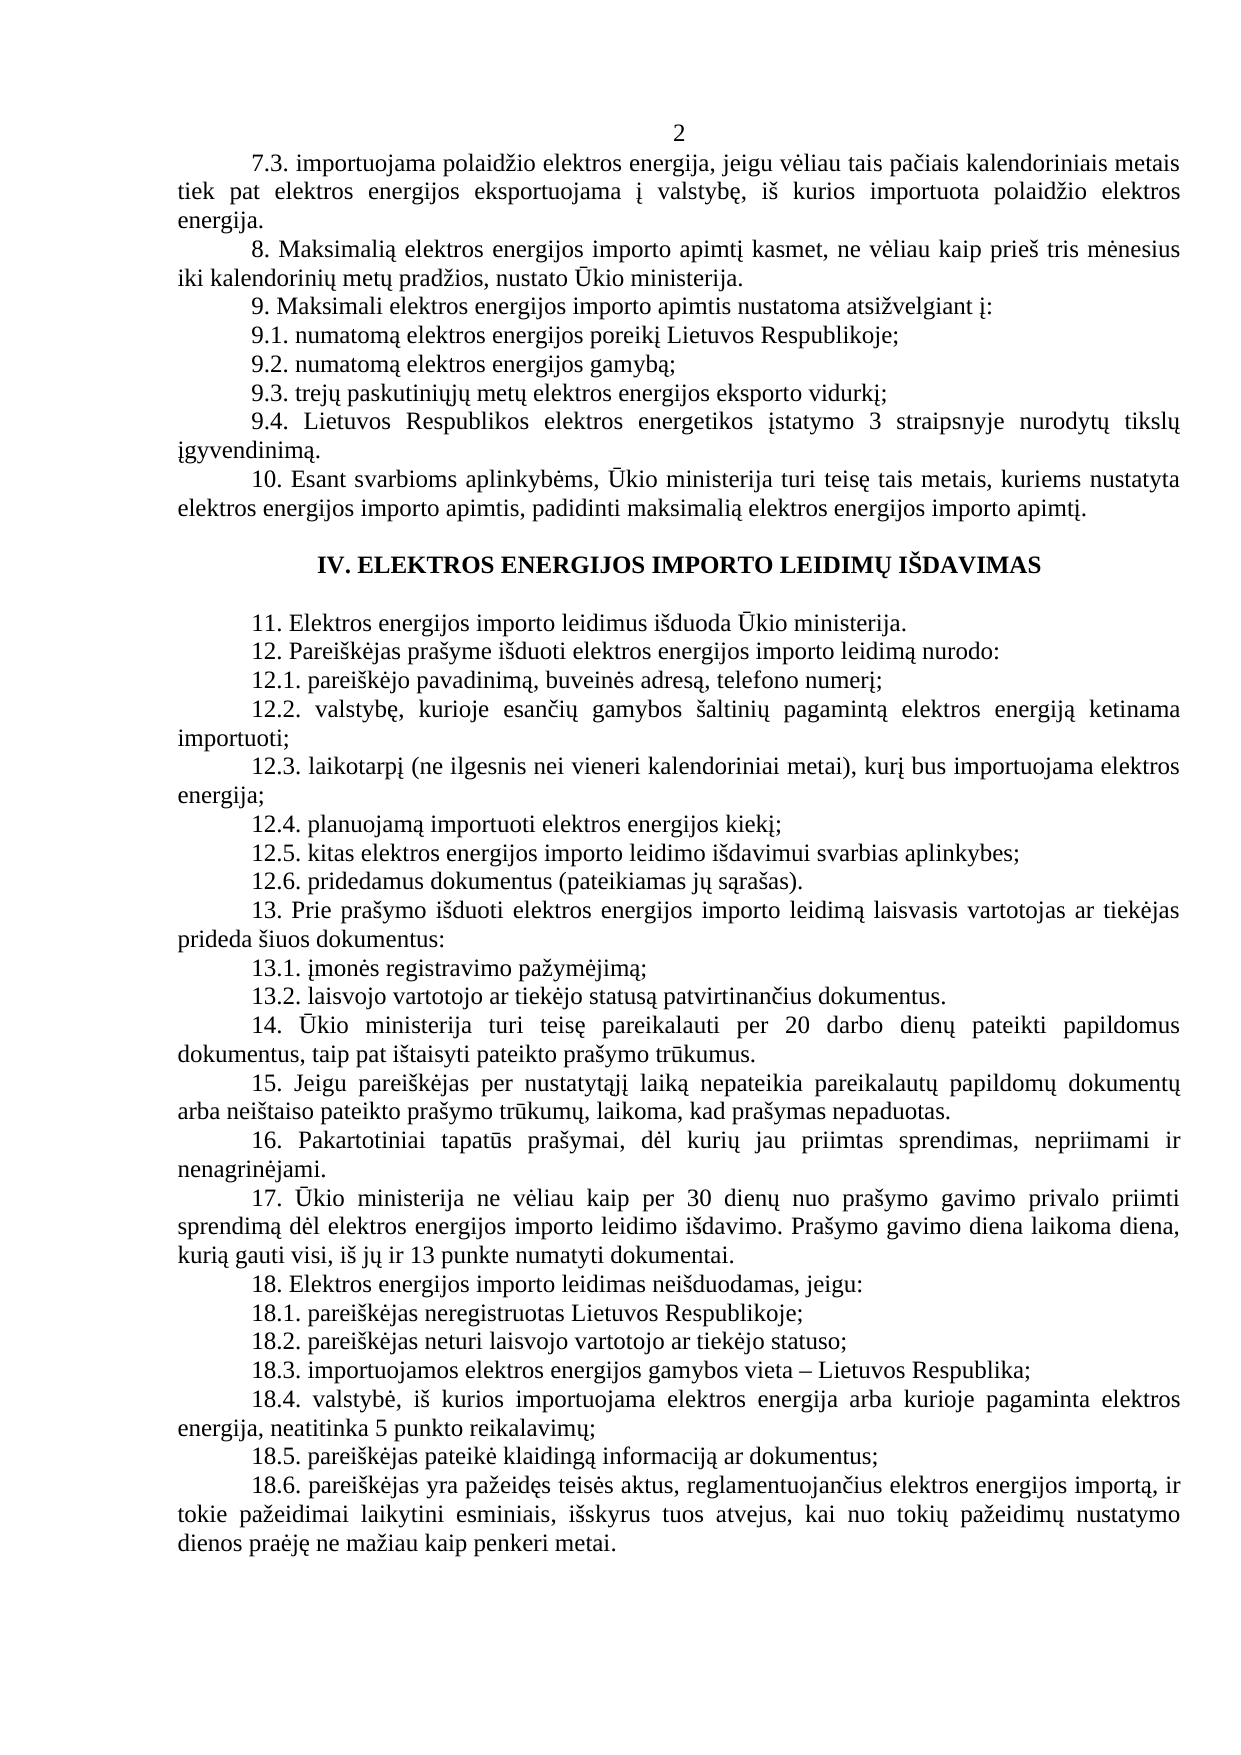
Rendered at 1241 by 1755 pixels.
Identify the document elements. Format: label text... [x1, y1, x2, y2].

text 18.2. pareiškėjas neturi laisvojo vartotojo ar tiekėjo statuso; [177, 1326, 1181, 1355]
text 12.4. planuojamą importuoti elektros energijos kiekį; [177, 809, 1181, 838]
text 13.2. laisvojo vartotojo ar tiekėjo statusą patvirtinančius dokumentus. [177, 981, 1181, 1010]
text 9.3. trejų paskutiniųjų metų elektros energijos eksporto vidurkį; [177, 378, 1181, 406]
text 9.1. numatomą elektros energijos poreikį Lietuvos Respublikoje; [177, 320, 1181, 349]
text 8. Maksimalią elektros energijos importo apimtį kasmet, ne vėliau kaip prieš tris mėnesius iki kalendorinių metų pradžios, nustato Ūkio ministerija. [177, 234, 1181, 291]
text 9. Maksimali elektros energijos importo apimtis nustatoma atsižvelgiant į: [177, 291, 1181, 320]
text 18.1. pareiškėjas neregistruotas Lietuvos Respublikoje; [177, 1298, 1181, 1326]
text 17. Ūkio ministerija ne vėliau kaip per 30 dienų nuo prašymo gavimo privalo priimti sprendimą dėl elektros energijos importo leidimo išdavimo. Prašymo gavimo diena laikoma diena, kurią gauti visi, iš jų ir 13 punkte numatyti dokumentai. [177, 1183, 1181, 1269]
text 12.5. kitas elektros energijos importo leidimo išdavimui svarbias aplinkybes; [177, 838, 1181, 866]
text 15. Jeigu pareiškėjas per nustatytąjį laiką nepateikia pareikalautų papildomų dokumentų arba neištaiso pateikto prašymo trūkumų, laikoma, kad prašymas nepaduotas. [177, 1068, 1181, 1125]
text 16. Pakartotiniai tapatūs prašymai, dėl kurių jau priimtas sprendimas, nepriimami ir nenagrinėjami. [177, 1125, 1181, 1183]
text 12.3. laikotarpį (ne ilgesnis nei vieneri kalendoriniai metai), kurį bus importuojama elektros energija; [177, 751, 1181, 809]
text 18.4. valstybė, iš kurios importuojama elektros energija arba kurioje pagaminta elektros energija, neatitinka 5 punkto reikalavimų; [177, 1384, 1181, 1441]
text 12. Pareiškėjas prašyme išduoti elektros energijos importo leidimą nurodo: [177, 636, 1181, 665]
text 7.3. importuojama polaidžio elektros energija, jeigu vėliau tais pačiais kalendoriniais metais tiek pat elektros energijos eksportuojama į valstybę, iš kurios importuota polaidžio elektros energija. [177, 148, 1181, 234]
text 14. Ūkio ministerija turi teisę pareikalauti per 20 darbo dienų pateikti papildomus dokumentus, taip pat ištaisyti pateikto prašymo trūkumus. [177, 1010, 1181, 1068]
text 9.4. Lietuvos Respublikos elektros energetikos įstatymo 3 straipsnyje nurodytų tikslų įgyvendinimą. [177, 406, 1181, 464]
text 18.3. importuojamos elektros energijos gamybos vieta – Lietuvos Respublika; [177, 1355, 1181, 1384]
text 11. Elektros energijos importo leidimus išduoda Ūkio ministerija. [177, 608, 1181, 636]
text 12.1. pareiškėjo pavadinimą, buveinės adresą, telefono numerį; [177, 665, 1181, 694]
text 13. Prie prašymo išduoti elektros energijos importo leidimą laisvasis vartotojas ar tiekėjas prideda šiuos dokumentus: [177, 895, 1181, 953]
text 18.5. pareiškėjas pateikė klaidingą informaciją ar dokumentus; [177, 1441, 1181, 1470]
text 9.2. numatomą elektros energijos gamybą; [177, 349, 1181, 378]
text 12.6. pridedamus dokumentus (pateikiamas jų sąrašas). [177, 866, 1181, 895]
text 13.1. įmonės registravimo pažymėjimą; [177, 953, 1181, 981]
text 12.2. valstybę, kurioje esančių gamybos šaltinių pagamintą elektros energiją ketinama importuoti; [177, 694, 1181, 751]
text IV. ELEKTROS ENERGIJOS IMPORTO LEIDIMŲ IŠDAVIMAS [177, 550, 1181, 579]
text 10. Esant svarbioms aplinkybėms, Ūkio ministerija turi teisę tais metais, kuriems nustatyta elektros energijos importo apimtis, padidinti maksimalią elektros energijos importo apimtį. [177, 464, 1181, 521]
text 18. Elektros energijos importo leidimas neišduodamas, jeigu: [177, 1269, 1181, 1298]
text 18.6. pareiškėjas yra pažeidęs teisės aktus, reglamentuojančius elektros energijos importą, ir tokie pažeidimai laikytini esminiais, išskyrus tuos atvejus, kai nuo tokių pažeidimų nustatymo dienos praėję ne mažiau kaip penkeri metai. [177, 1470, 1181, 1556]
